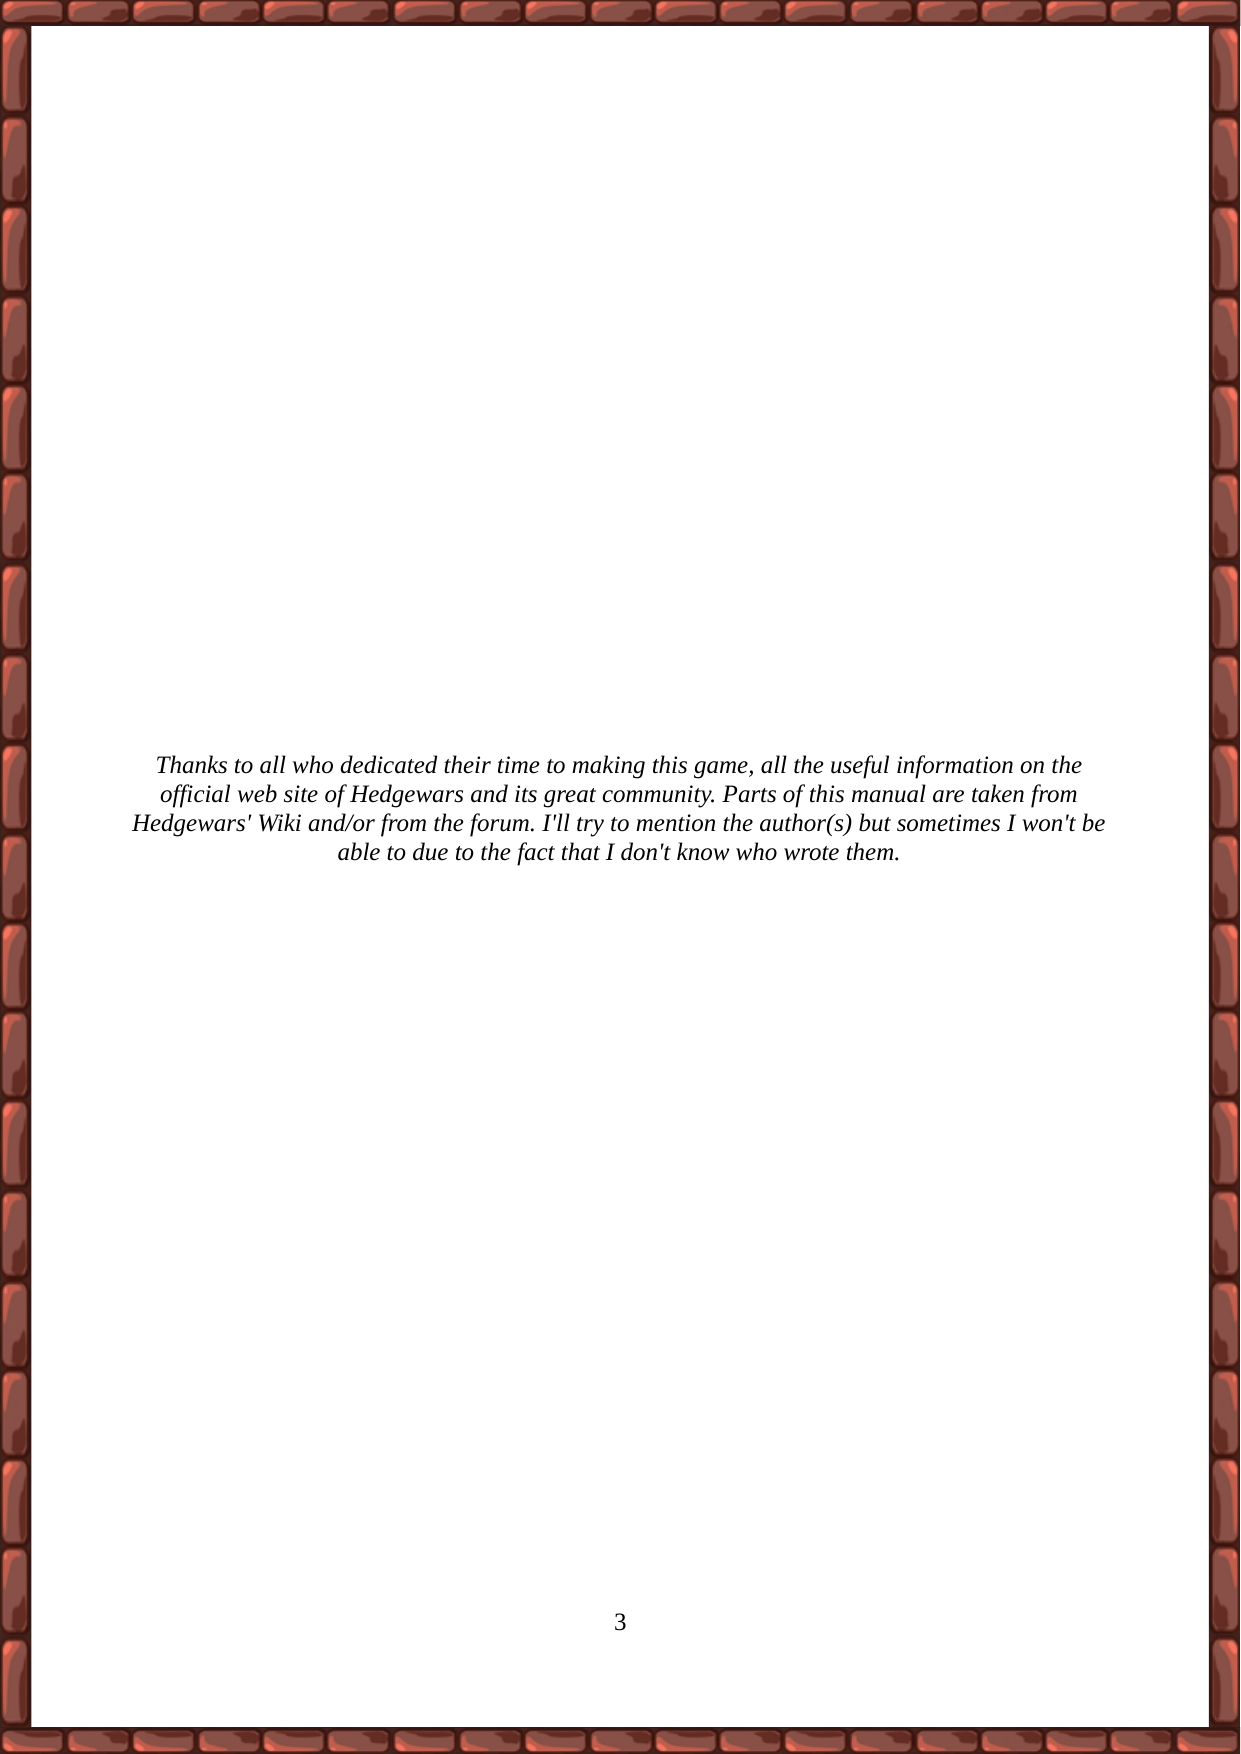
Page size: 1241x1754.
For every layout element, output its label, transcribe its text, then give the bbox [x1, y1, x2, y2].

picture [0, 0, 1241, 1754]
text Thanks to all who dedicated their time to making this game, all the useful information on the official web site of Hedgewars and its great community. Parts of this manual are taken from Hedgewars' Wiki and/or from the forum. I'll try to mention the author(s) but sometimes I won't be able to due to the fact that I don't know who wrote them. [118, 751, 1122, 866]
